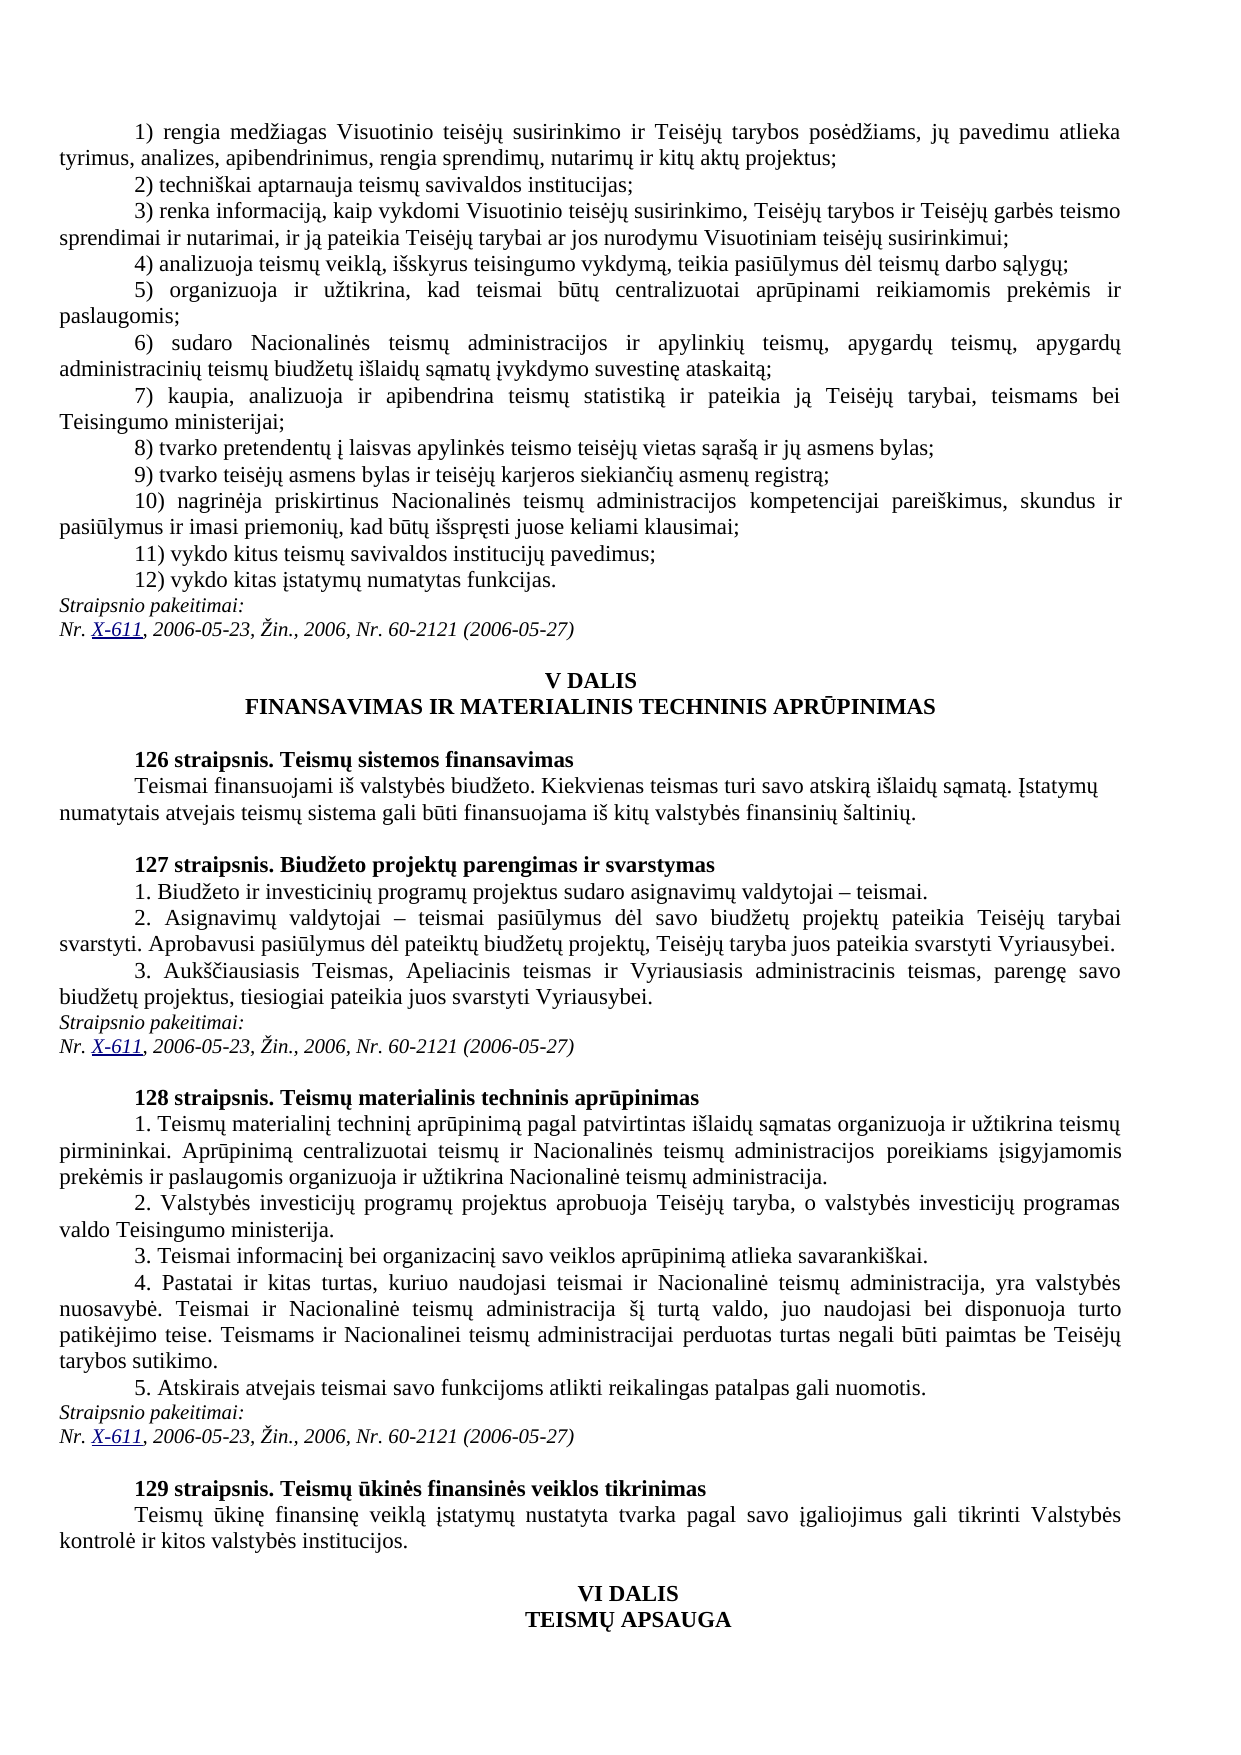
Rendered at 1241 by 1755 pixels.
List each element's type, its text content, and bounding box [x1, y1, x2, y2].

text VI DALIS [59, 1580, 1122, 1607]
text 1) rengia medžiagas Visuotinio teisėjų susirinkimo ir Teisėjų tarybos posėdžiams, jų pavedimu atlieka tyrimus, analizes, apibendrinimus, rengia sprendimų, nutarimų ir kitų aktų projektus; [59, 118, 1122, 171]
text Nr. X-611, 2006-05-23, Žin., 2006, Nr. 60-2121 (2006-05-27) [59, 1424, 1122, 1448]
text Nr. X-611, 2006-05-23, Žin., 2006, Nr. 60-2121 (2006-05-27) [59, 617, 1122, 641]
text TEISMŲ APSAUGA [59, 1607, 1122, 1633]
text 3. Teismai informacinį bei organizacinį savo veiklos aprūpinimą atlieka savarankiškai. [59, 1242, 1122, 1268]
text 4. Pastatai ir kitas turtas, kuriuo naudojasi teismai ir Nacionalinė teismų administracija, yra valstybės nuosavybė. Teismai ir Nacionalinė teismų administracija šį turtą valdo, juo naudojasi bei disponuoja turto patikėjimo teise. Teismams ir Nacionalinei teismų administracijai perduotas turtas negali būti paimtas be Teisėjų tarybos sutikimo. [59, 1268, 1122, 1374]
text 7) kaupia, analizuoja ir apibendrina teismų statistiką ir pateikia ją Teisėjų tarybai, teismams bei Teisingumo ministerijai; [59, 382, 1122, 434]
text 2. Asignavimų valdytojai – teismai pasiūlymus dėl savo biudžetų projektų pateikia Teisėjų tarybai svarstyti. Aprobavusi pasiūlymus dėl pateiktų biudžetų projektų, Teisėjų taryba juos pateikia svarstyti Vyriausybei. [59, 904, 1122, 957]
text 12) vykdo kitas įstatymų numatytas funkcijas. [59, 566, 1122, 592]
text 1. Biudžeto ir investicinių programų projektus sudaro asignavimų valdytojai – teismai. [59, 878, 1122, 904]
text 126 straipsnis. Teismų sistemos finansavimas [59, 746, 1122, 772]
text Teismų ūkinę finansinę veiklą įstatymų nustatyta tvarka pagal savo įgaliojimus gali tikrinti Valstybės kontrolė ir kitos valstybės institucijos. [59, 1501, 1122, 1554]
text 3. Aukščiausiasis Teismas, Apeliacinis teismas ir Vyriausiasis administracinis teismas, parengę savo biudžetų projektus, tiesiogiai pateikia juos svarstyti Vyriausybei. [59, 957, 1122, 1009]
text 128 straipsnis. Teismų materialinis techninis aprūpinimas [59, 1084, 1122, 1110]
text 3) renka informaciją, kaip vykdomi Visuotinio teisėjų susirinkimo, Teisėjų tarybos ir Teisėjų garbės teismo sprendimai ir nutarimai, ir ją pateikia Teisėjų tarybai ar jos nurodymu Visuotiniam teisėjų susirinkimui; [59, 197, 1122, 250]
text 5) organizuoja ir užtikrina, kad teismai būtų centralizuotai aprūpinami reikiamomis prekėmis ir paslaugomis; [59, 276, 1122, 329]
subtitle V DALIS [59, 667, 1122, 693]
text Straipsnio pakeitimai: [59, 592, 1122, 617]
text 2. Valstybės investicijų programų projektus aprobuoja Teisėjų taryba, o valstybės investicijų programas valdo Teisingumo ministerija. [59, 1189, 1122, 1242]
text 8) tvarko pretendentų į laisvas apylinkės teismo teisėjų vietas sąrašą ir jų asmens bylas; [59, 434, 1122, 461]
text Teismai finansuojami iš valstybės biudžeto. Kiekvienas teismas turi savo atskirą išlaidų sąmatą. Įstatymų numatytais atvejais teismų sistema gali būti finansuojama iš kitų valstybės finansinių šaltinių. [59, 772, 1122, 825]
text 1. Teismų materialinį techninį aprūpinimą pagal patvirtintas išlaidų sąmatas organizuoja ir užtikrina teismų pirmininkai. Aprūpinimą centralizuotai teismų ir Nacionalinės teismų administracijos poreikiams įsigyjamomis prekėmis ir paslaugomis organizuoja ir užtikrina Nacionalinė teismų administracija. [59, 1110, 1122, 1189]
text Straipsnio pakeitimai: [59, 1400, 1122, 1424]
text 5. Atskirais atvejais teismai savo funkcijoms atlikti reikalingas patalpas gali nuomotis. [59, 1374, 1122, 1400]
text FINANSAVIMAS IR MATERIALINIS TECHNINIS APRŪPINIMAS [59, 693, 1122, 720]
text 127 straipsnis. Biudžeto projektų parengimas ir svarstymas [59, 851, 1122, 878]
text Nr. X-611, 2006-05-23, Žin., 2006, Nr. 60-2121 (2006-05-27) [59, 1034, 1122, 1058]
text 129 straipsnis. Teismų ūkinės finansinės veiklos tikrinimas [59, 1475, 1122, 1501]
text 10) nagrinėja priskirtinus Nacionalinės teismų administracijos kompetencijai pareiškimus, skundus ir pasiūlymus ir imasi priemonių, kad būtų išspręsti juose keliami klausimai; [59, 487, 1122, 540]
text 2) techniškai aptarnauja teismų savivaldos institucijas; [59, 171, 1122, 197]
text 9) tvarko teisėjų asmens bylas ir teisėjų karjeros siekiančių asmenų registrą; [59, 461, 1122, 487]
text 11) vykdo kitus teismų savivaldos institucijų pavedimus; [59, 540, 1122, 566]
text 4) analizuoja teismų veiklą, išskyrus teisingumo vykdymą, teikia pasiūlymus dėl teismų darbo sąlygų; [59, 250, 1122, 276]
text Straipsnio pakeitimai: [59, 1009, 1122, 1034]
text 6) sudaro Nacionalinės teismų administracijos ir apylinkių teismų, apygardų teismų, apygardų administracinių teismų biudžetų išlaidų sąmatų įvykdymo suvestinę ataskaitą; [59, 329, 1122, 382]
